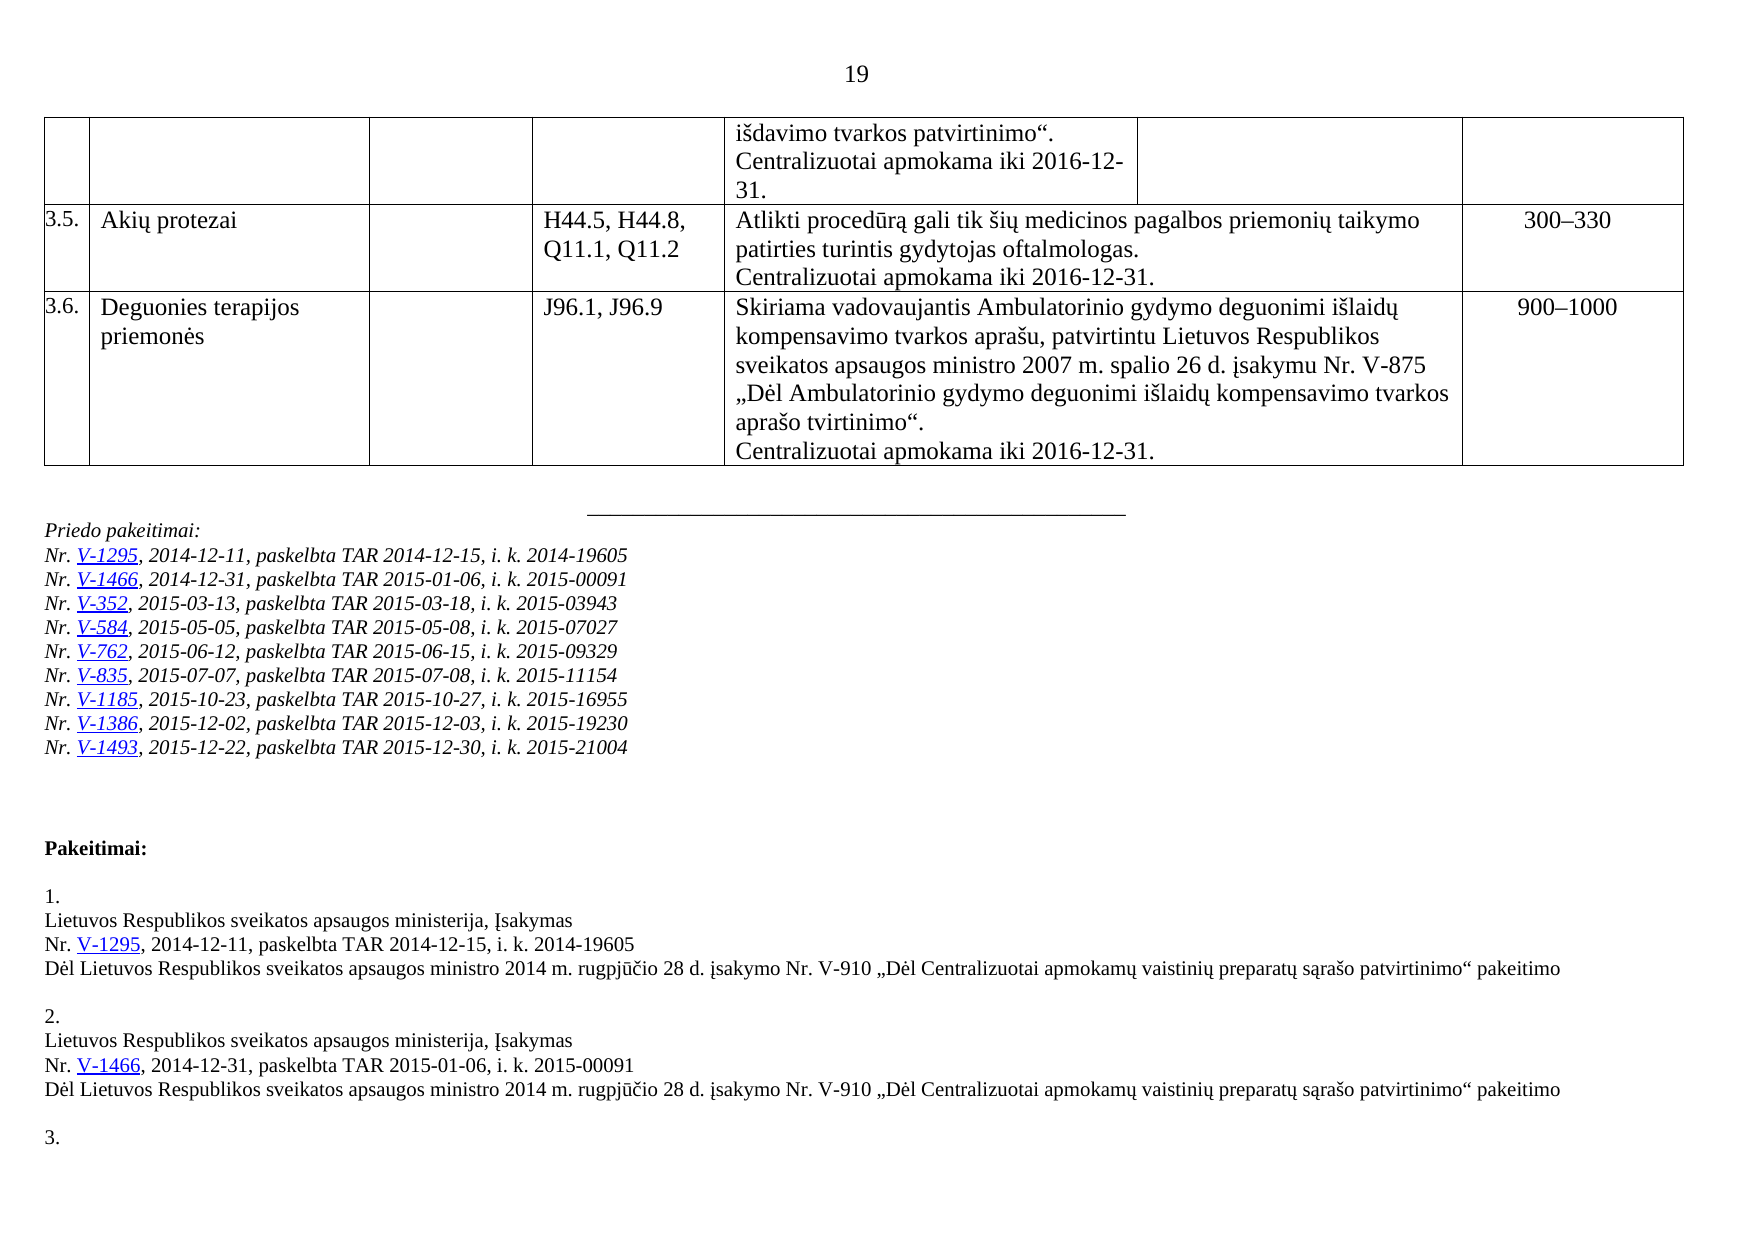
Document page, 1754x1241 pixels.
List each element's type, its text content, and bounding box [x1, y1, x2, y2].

text Nr. V-1466, 2014-12-31, paskelbta TAR 2015-01-06, i. k. 2015-00091 [44, 1052, 1668, 1077]
text Lietuvos Respublikos sveikatos apsaugos ministerija, Įsakymas [44, 908, 1668, 932]
table_cell Atlikti procedūrą gali tik šių medicinos pagalbos priemonių taikymo patirties turintis gydytojas oftalmologas. Centralizuotai apmokama iki 2016-12-31. [725, 205, 1462, 291]
text Dėl Lietuvos Respublikos sveikatos apsaugos ministro 2014 m. rugpjūčio 28 d. įsakymo Nr. V-910 „Dėl Centralizuotai apmokamų vaistinių preparatų sąrašo patvirtinimo“ pakeitimo [44, 956, 1668, 980]
text Nr. V-584, 2015-05-05, paskelbta TAR 2015-05-08, i. k. 2015-07027 [44, 615, 1668, 639]
text Nr. V-352, 2015-03-13, paskelbta TAR 2015-03-18, i. k. 2015-03943 [44, 591, 1668, 615]
text Nr. V-835, 2015-07-07, paskelbta TAR 2015-07-08, i. k. 2015-11154 [44, 663, 1668, 687]
text Nr. V-1466, 2014-12-31, paskelbta TAR 2015-01-06, i. k. 2015-00091 [44, 567, 1668, 591]
table_cell [45, 118, 89, 204]
table_cell 3.6. [45, 292, 89, 465]
table_cell 900–1000 [1463, 292, 1683, 465]
text Nr. V-1493, 2015-12-22, paskelbta TAR 2015-12-30, i. k. 2015-21004 [44, 735, 1668, 759]
text Nr. V-1185, 2015-10-23, paskelbta TAR 2015-10-27, i. k. 2015-16955 [44, 687, 1668, 711]
table_cell išdavimo tvarkos patvirtinimo“. Centralizuotai apmokama iki 2016-12-31. [725, 118, 1137, 204]
text Priedo pakeitimai: [44, 518, 1668, 542]
table_cell [370, 292, 532, 465]
text Nr. V-1295, 2014-12-11, paskelbta TAR 2014-12-15, i. k. 2014-19605 [44, 932, 1668, 956]
table_cell 3.5. [45, 205, 89, 291]
text Dėl Lietuvos Respublikos sveikatos apsaugos ministro 2014 m. rugpjūčio 28 d. įsakymo Nr. V-910 „Dėl Centralizuotai apmokamų vaistinių preparatų sąrašo patvirtinimo“ pakeitimo [44, 1077, 1668, 1101]
text Lietuvos Respublikos sveikatos apsaugos ministerija, Įsakymas [44, 1028, 1668, 1052]
table_cell J96.1, J96.9 [533, 292, 724, 465]
table_cell [90, 118, 369, 204]
table_cell [1463, 118, 1683, 204]
text Nr. V-1295, 2014-12-11, paskelbta TAR 2014-12-15, i. k. 2014-19605 [44, 542, 1668, 567]
text 3. [44, 1125, 1668, 1149]
table_cell Skiriama vadovaujantis Ambulatorinio gydymo deguonimi išlaidų kompensavimo tvarkos aprašu, patvirtintu Lietuvos Respublikos sveikatos apsaugos ministro 2007 m. spalio 26 d. įsakymu Nr. V-875 „Dėl Ambulatorinio gydymo deguonimi išlaidų kompensavimo tvarkos aprašo tvirtinimo“. Centralizuotai apmokama iki 2016-12-31. [725, 292, 1462, 465]
table_cell [370, 205, 532, 291]
text _______________________________________________ [44, 492, 1668, 518]
text Nr. V-762, 2015-06-12, paskelbta TAR 2015-06-15, i. k. 2015-09329 [44, 639, 1668, 663]
text 1. [44, 884, 1668, 908]
table_cell [370, 118, 532, 204]
text Nr. V-1386, 2015-12-02, paskelbta TAR 2015-12-03, i. k. 2015-19230 [44, 711, 1668, 735]
table_cell H44.5, H44.8, Q11.1, Q11.2 [533, 205, 724, 291]
table_cell Deguonies terapijos priemonės [90, 292, 369, 465]
table_cell Akių protezai [90, 205, 369, 291]
table_cell 300–330 [1463, 205, 1683, 291]
table_cell [533, 118, 724, 204]
text Pakeitimai: [44, 836, 1668, 860]
table_cell [1138, 118, 1462, 204]
text 2. [44, 1004, 1668, 1028]
